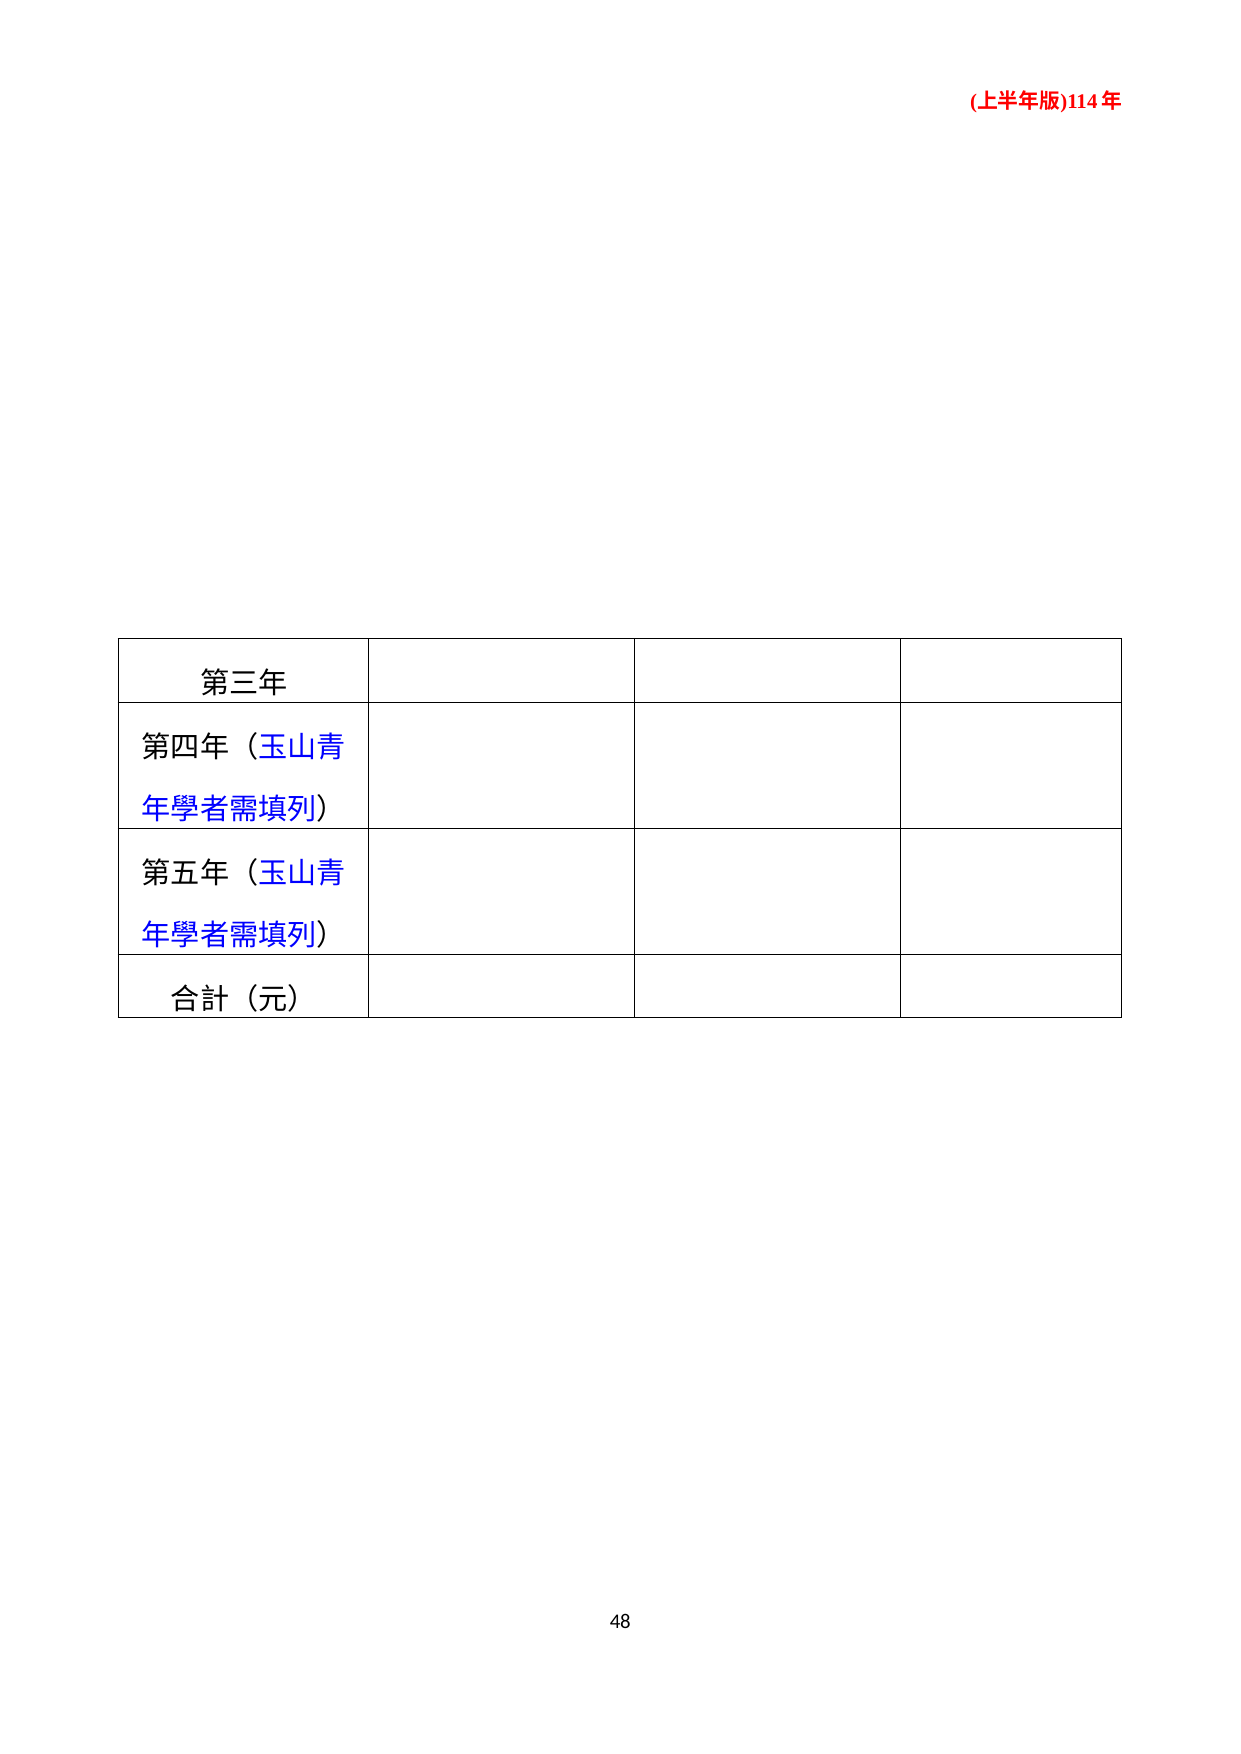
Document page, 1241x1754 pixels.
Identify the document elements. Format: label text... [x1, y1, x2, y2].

table_cell [369, 703, 634, 828]
table_cell [901, 703, 1121, 828]
table_cell [369, 639, 634, 702]
table_cell [901, 955, 1121, 1017]
table_cell [369, 955, 634, 1017]
table_cell [635, 829, 900, 954]
table_cell 第四年（玉山青年學者需填列） [119, 703, 368, 828]
table_cell [635, 703, 900, 828]
table_cell [635, 639, 900, 702]
table_cell [901, 829, 1121, 954]
table_cell [369, 829, 634, 954]
table_cell 第五年（玉山青年學者需填列） [119, 829, 368, 954]
table_cell [635, 955, 900, 1017]
table_cell 第三年 [119, 639, 368, 702]
table_cell [901, 639, 1121, 702]
table_cell 合計（元） [119, 955, 368, 1017]
